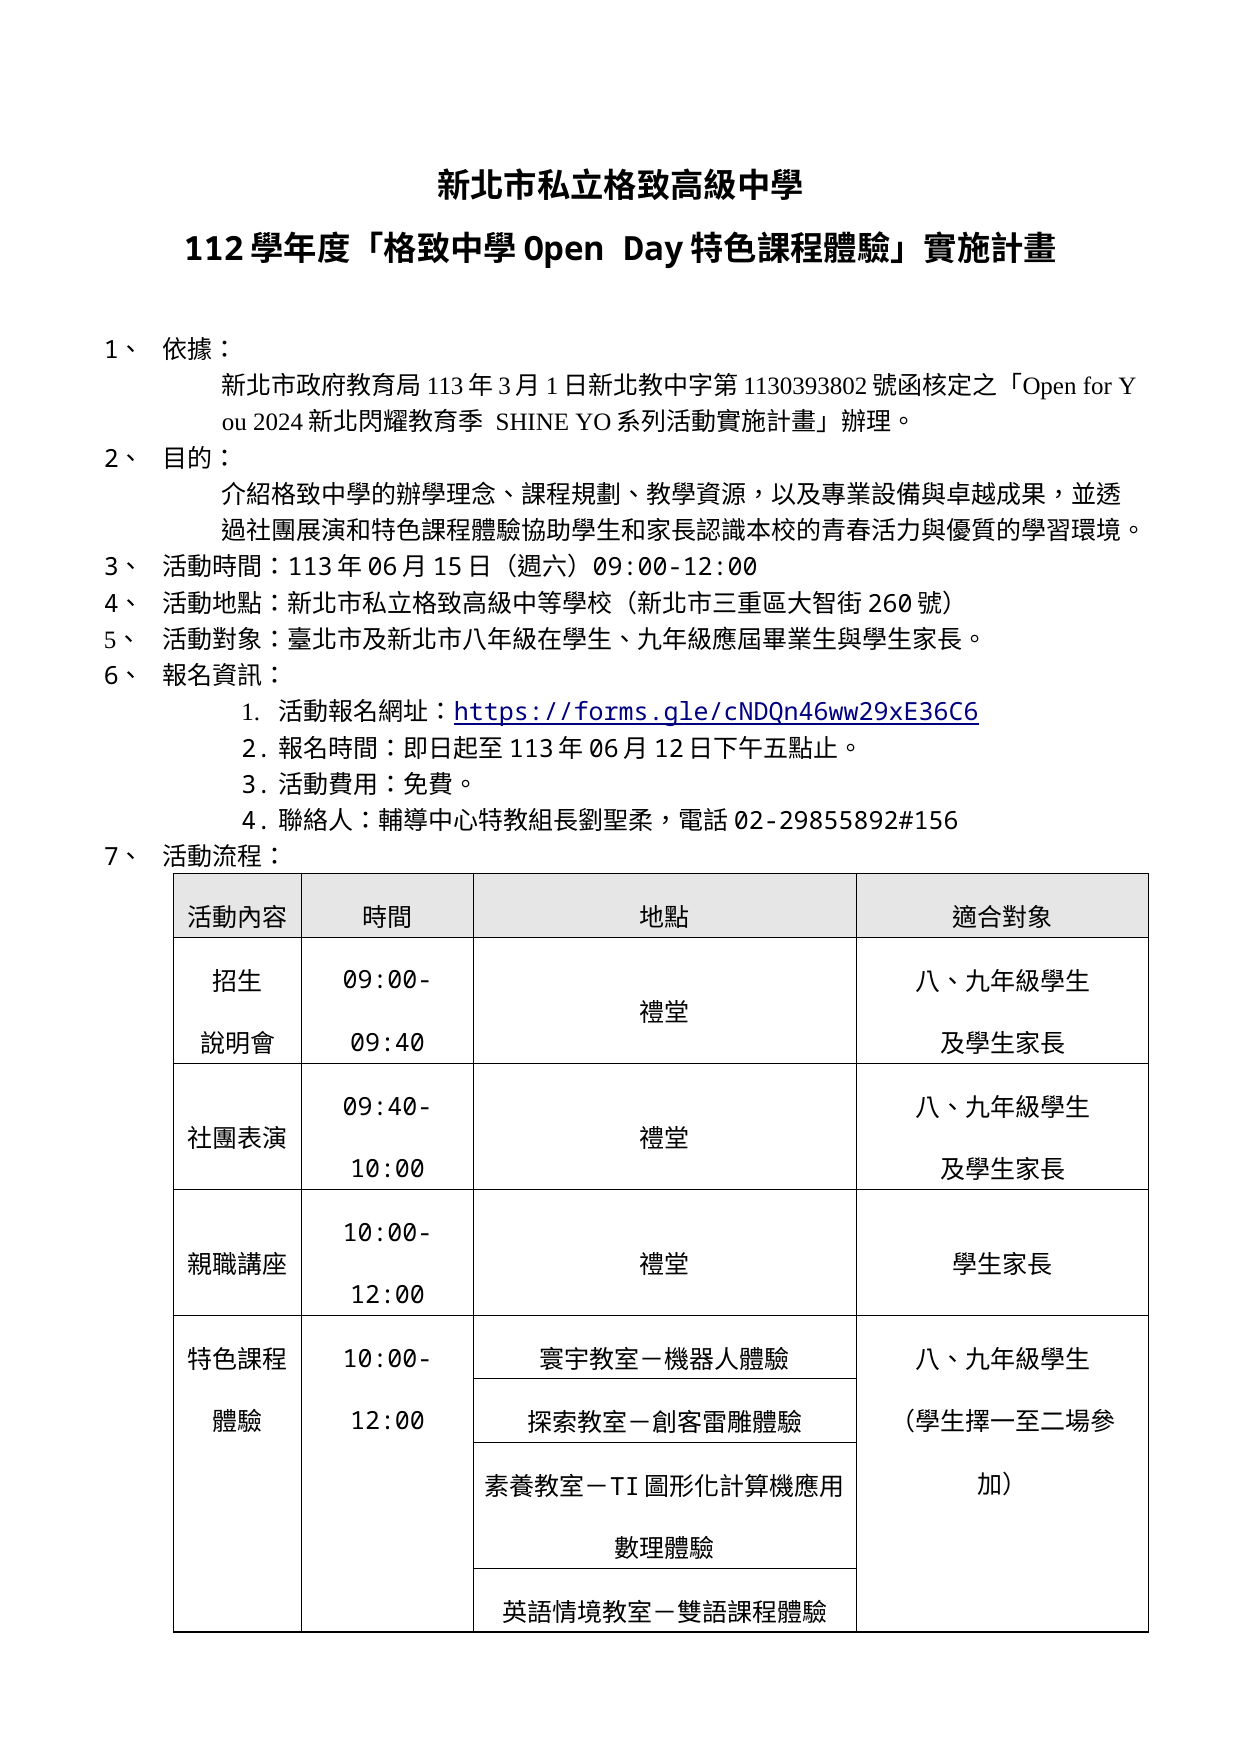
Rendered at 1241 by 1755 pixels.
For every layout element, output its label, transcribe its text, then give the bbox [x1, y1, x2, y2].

table_cell 社團表演 [174, 1064, 301, 1189]
text 112學年度「格致中學Open Day特色課程體驗」實施計畫 [103, 204, 1137, 267]
table_cell 09:40-10:00 [302, 1064, 473, 1189]
table_cell 禮堂 [474, 938, 856, 1063]
table_cell 學生家長 [857, 1190, 1148, 1315]
list 活動地點：新北市私立格致高級中等學校（新北市三重區大智街260號） [103, 583, 1137, 619]
table_cell 禮堂 [474, 1190, 856, 1315]
list 活動報名網址：https://forms.gle/cNDQn46ww29xE36C6 [241, 692, 1137, 728]
list 聯絡人：輔導中心特教組長劉聖柔，電話02-29855892#156 [241, 801, 1137, 837]
list 活動時間：113年06月15日（週六）09:00-12:00 [103, 547, 1137, 583]
table_header 活動內容 [174, 874, 301, 937]
table_cell 八、九年級學生 （學生擇一至二場參加） [857, 1316, 1148, 1631]
table_cell 素養教室－TI圖形化計算機應用數理體驗 [474, 1443, 856, 1568]
text 新北市政府教育局113年3月1日新北教中字第1130393802號函核定之「Open for You 2024新北閃耀教育季 SHINE YO系列活動實施計畫」辦理。 [222, 366, 1137, 438]
table_cell 10:00-12:00 [302, 1190, 473, 1315]
text 介紹格致中學的辦學理念、課程規劃、教學資源，以及專業設備與卓越成果，並透過社團展演和特色課程體驗協助學生和家長認識本校的青春活力與優質的學習環境。 [222, 474, 1137, 547]
table_cell 探索教室－創客雷雕體驗 [474, 1379, 856, 1442]
table_cell 招生 說明會 [174, 938, 301, 1063]
table_cell 寰宇教室－機器人體驗 [474, 1316, 856, 1378]
table_cell 親職講座 [174, 1190, 301, 1315]
list 目的： [103, 438, 1137, 474]
list 活動流程： [103, 837, 1137, 873]
list 活動費用：免費。 [241, 764, 1137, 801]
table_cell 特色課程 體驗 [174, 1316, 301, 1631]
list 依據： [103, 329, 1137, 366]
table_header 地點 [474, 874, 856, 937]
text 新北市私立格致高級中學 [103, 142, 1137, 204]
table_header 適合對象 [857, 874, 1148, 937]
table_header 時間 [302, 874, 473, 937]
table_cell 八、九年級學生 及學生家長 [857, 938, 1148, 1063]
table_cell 09:00-09:40 [302, 938, 473, 1063]
table_cell 10:00-12:00 [302, 1316, 473, 1631]
table_cell 八、九年級學生 及學生家長 [857, 1064, 1148, 1189]
list 活動對象：臺北市及新北市八年級在學生、九年級應屆畢業生與學生家長。 [103, 619, 1137, 656]
table_cell 禮堂 [474, 1064, 856, 1189]
list 報名時間：即日起至113年06月12日下午五點止。 [241, 728, 1137, 764]
list 報名資訊： [103, 656, 1137, 692]
table_cell 英語情境教室－雙語課程體驗 [474, 1569, 856, 1631]
